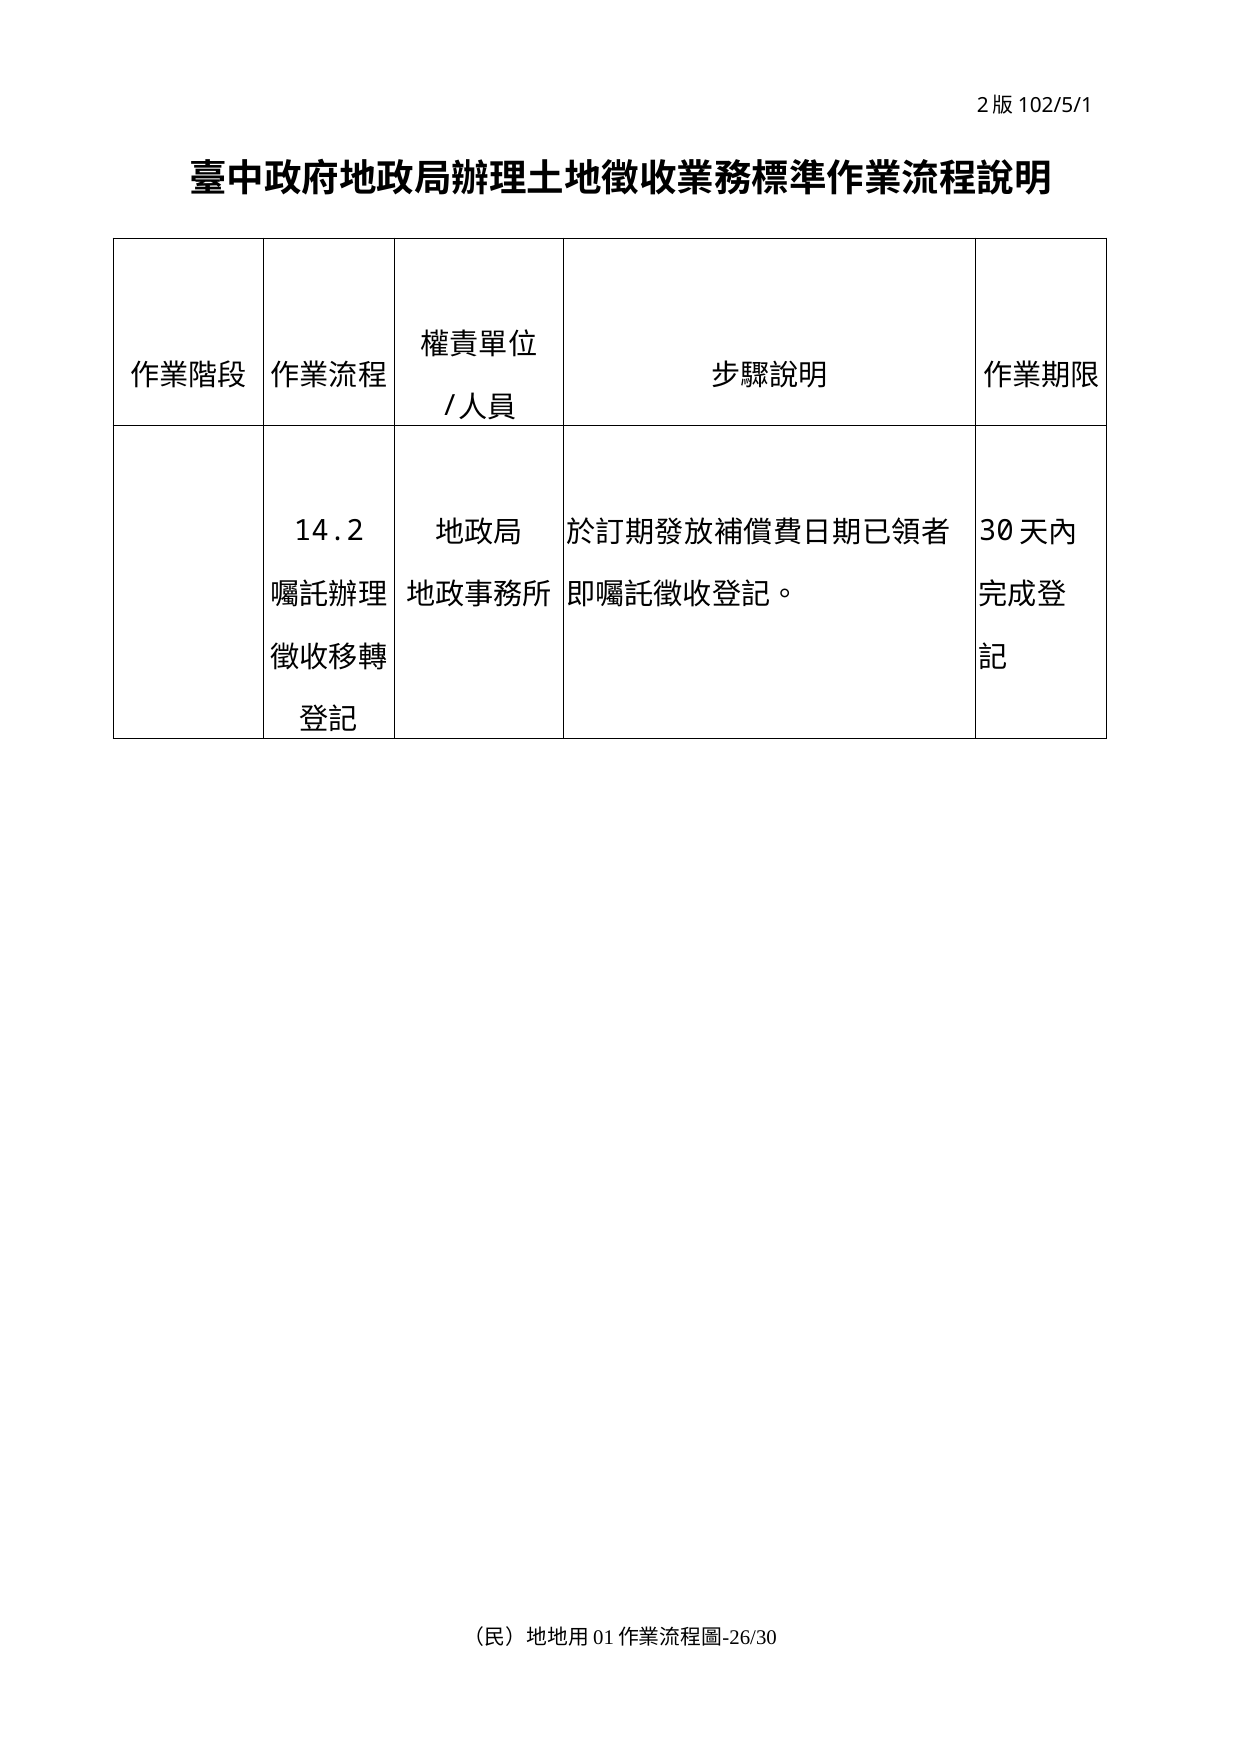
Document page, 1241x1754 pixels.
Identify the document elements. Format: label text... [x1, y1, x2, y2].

table_header 作業流程 [264, 239, 394, 425]
table_header 作業階段 [114, 239, 263, 425]
table_cell 地政局 地政事務所 [395, 426, 563, 738]
table_cell 於訂期發放補償費日期已領者即囑託徵收登記。 [564, 426, 975, 738]
table_cell 14.2 囑託辦理徵收移轉登記 [264, 426, 394, 738]
table_header 步驟說明 [564, 239, 975, 425]
table_cell 30天內完成登記 [976, 426, 1106, 738]
table_cell [114, 426, 263, 738]
table_header 權責單位 /人員 [395, 239, 563, 425]
table_header 作業期限 [976, 239, 1106, 425]
